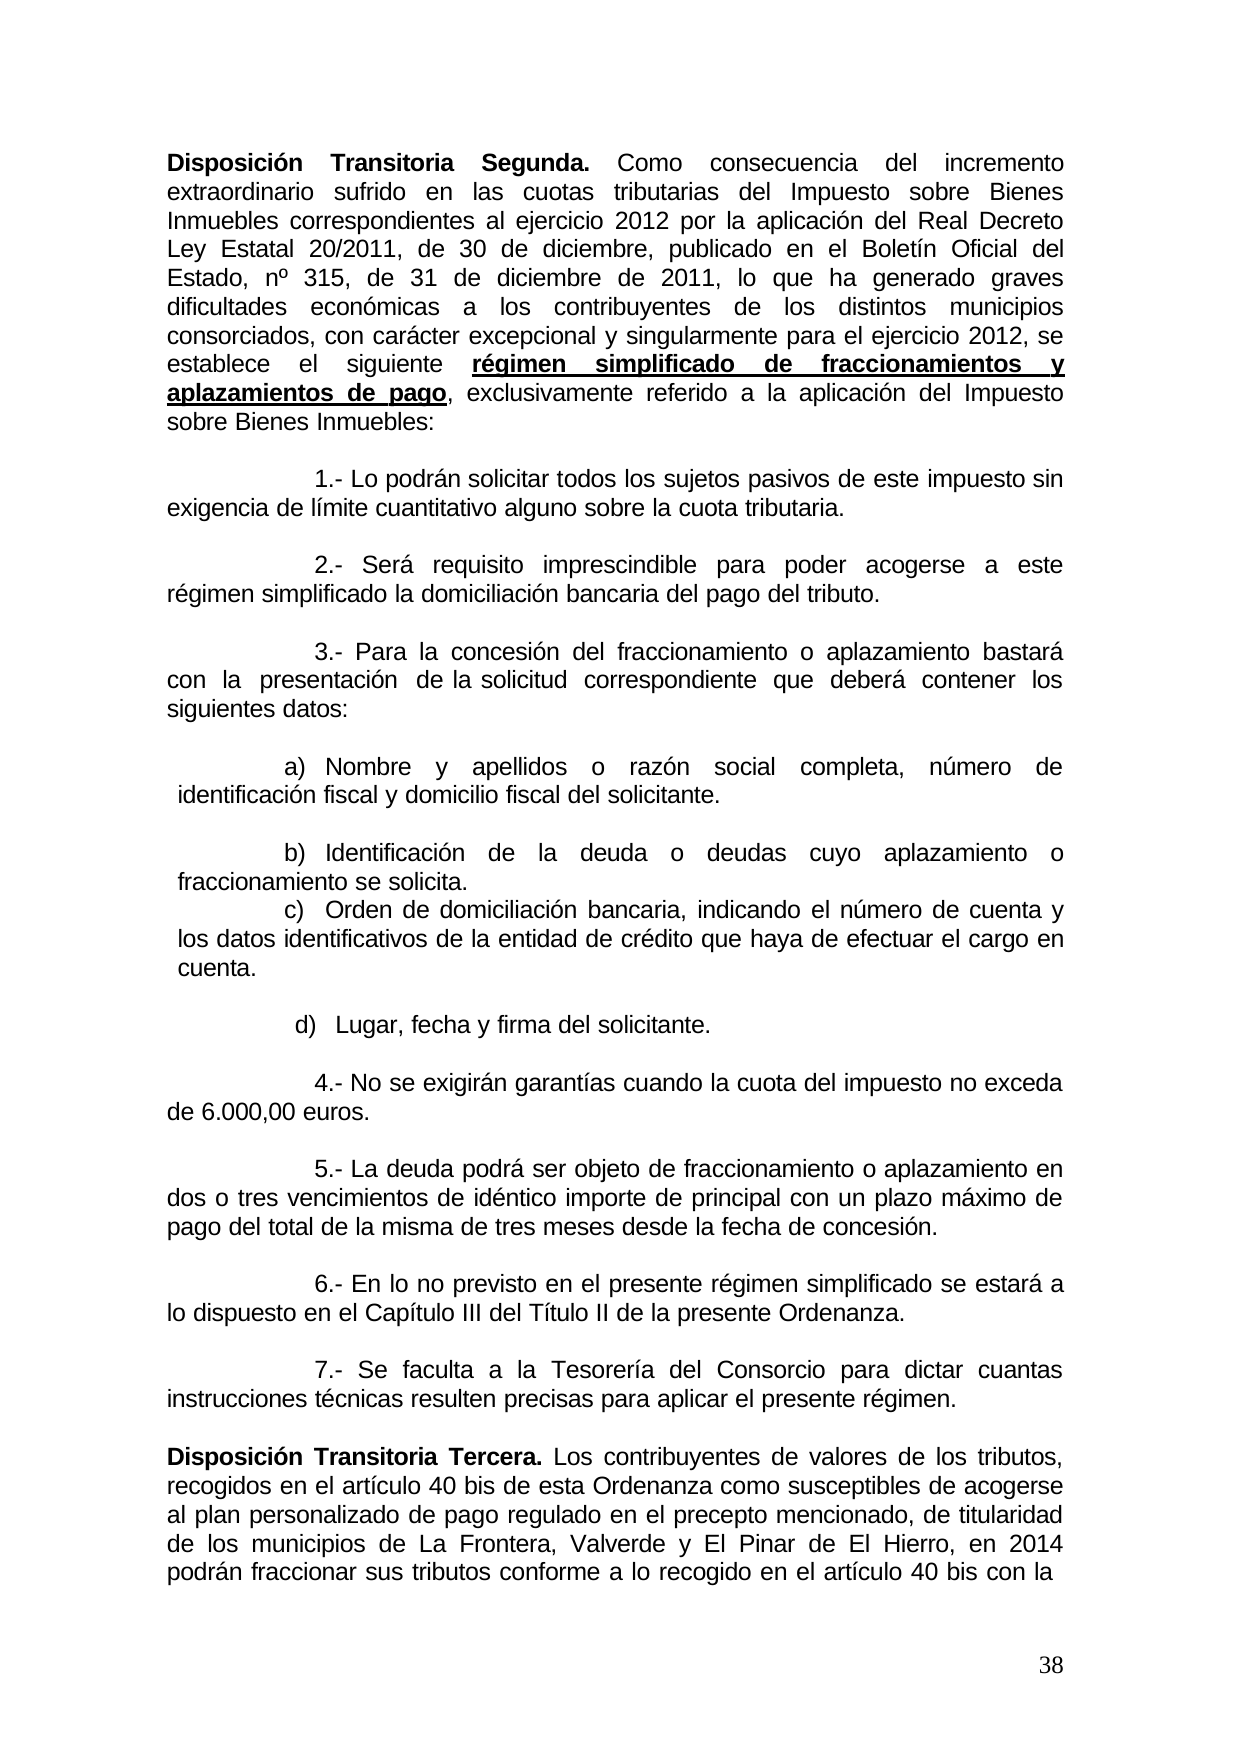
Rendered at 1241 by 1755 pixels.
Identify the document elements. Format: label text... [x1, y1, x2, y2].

text 1.- Lo podrán solicitar todos los sujetos pasivos de este impuesto sin exigencia de límite cuantitativo alguno sobre la cuota tributaria. [167, 464, 1064, 522]
text 6.- En lo no previsto en el presente régimen simplificado se estará a lo dispuesto en el Capítulo III del Título II de la presente Ordenanza. [167, 1269, 1064, 1327]
text 5.- La deuda podrá ser objeto de fraccionamiento o aplazamiento en dos o tres vencimientos de idéntico importe de principal con un plazo máximo de pago del total de la misma de tres meses desde la fecha de concesión. [167, 1154, 1064, 1241]
list Lugar, fecha y firma del solicitante. [325, 1011, 1076, 1039]
list Identificación de la deuda o deudas cuyo aplazamiento o fraccionamiento se solicita. [167, 838, 1064, 896]
list Orden de domiciliación bancaria, indicando el número de cuenta y los datos identificativos de la entidad de crédito que haya de efectuar el cargo en cuenta. [167, 896, 1064, 982]
text 7.- Se faculta a la Tesorería del Consorcio para dictar cuantas instrucciones técnicas resulten precisas para aplicar el presente régimen. [167, 1356, 1064, 1413]
list Nombre y apellidos o razón social completa, número de identificación fiscal y domicilio fiscal del solicitante. [167, 752, 1064, 809]
text Disposición Transitoria Tercera. Los contribuyentes de valores de los tributos, recogidos en el artículo 40 bis de esta Ordenanza como susceptibles de acogerse al plan personalizado de pago regulado en el precepto mencionado, de titularidad de los municipios de La Frontera, Valverde y El Pinar de El Hierro, en 2014 podrán fraccionar sus tributos conforme a lo recogido en el artículo 40 bis con la [167, 1442, 1064, 1586]
text 3.- Para la concesión del fraccionamiento o aplazamiento bastará con la presentación de la solicitud correspondiente que deberá contener los siguientes datos: [167, 637, 1064, 723]
text Disposición Transitoria Segunda. Como consecuencia del incremento extraordinario sufrido en las cuotas tributarias del Impuesto sobre Bienes Inmuebles correspondientes al ejercicio 2012 por la aplicación del Real Decreto Ley Estatal 20/2011, de 30 de diciembre, publicado en el Boletín Oficial del Estado, nº 315, de 31 de diciembre de 2011, lo que ha generado graves dificultades económicas a los contribuyentes de los distintos municipios consorciados, con carácter excepcional y singularmente para el ejercicio 2012, se establece el siguiente régimen simplificado de fraccionamientos y aplazamientos de pago, exclusivamente referido a la aplicación del Impuesto sobre Bienes Inmuebles: [167, 148, 1064, 436]
text 4.- No se exigirán garantías cuando la cuota del impuesto no exceda de 6.000,00 euros. [167, 1068, 1064, 1126]
text 2.- Será requisito imprescindible para poder acogerse a este régimen simplificado la domiciliación bancaria del pago del tributo. [167, 551, 1064, 608]
